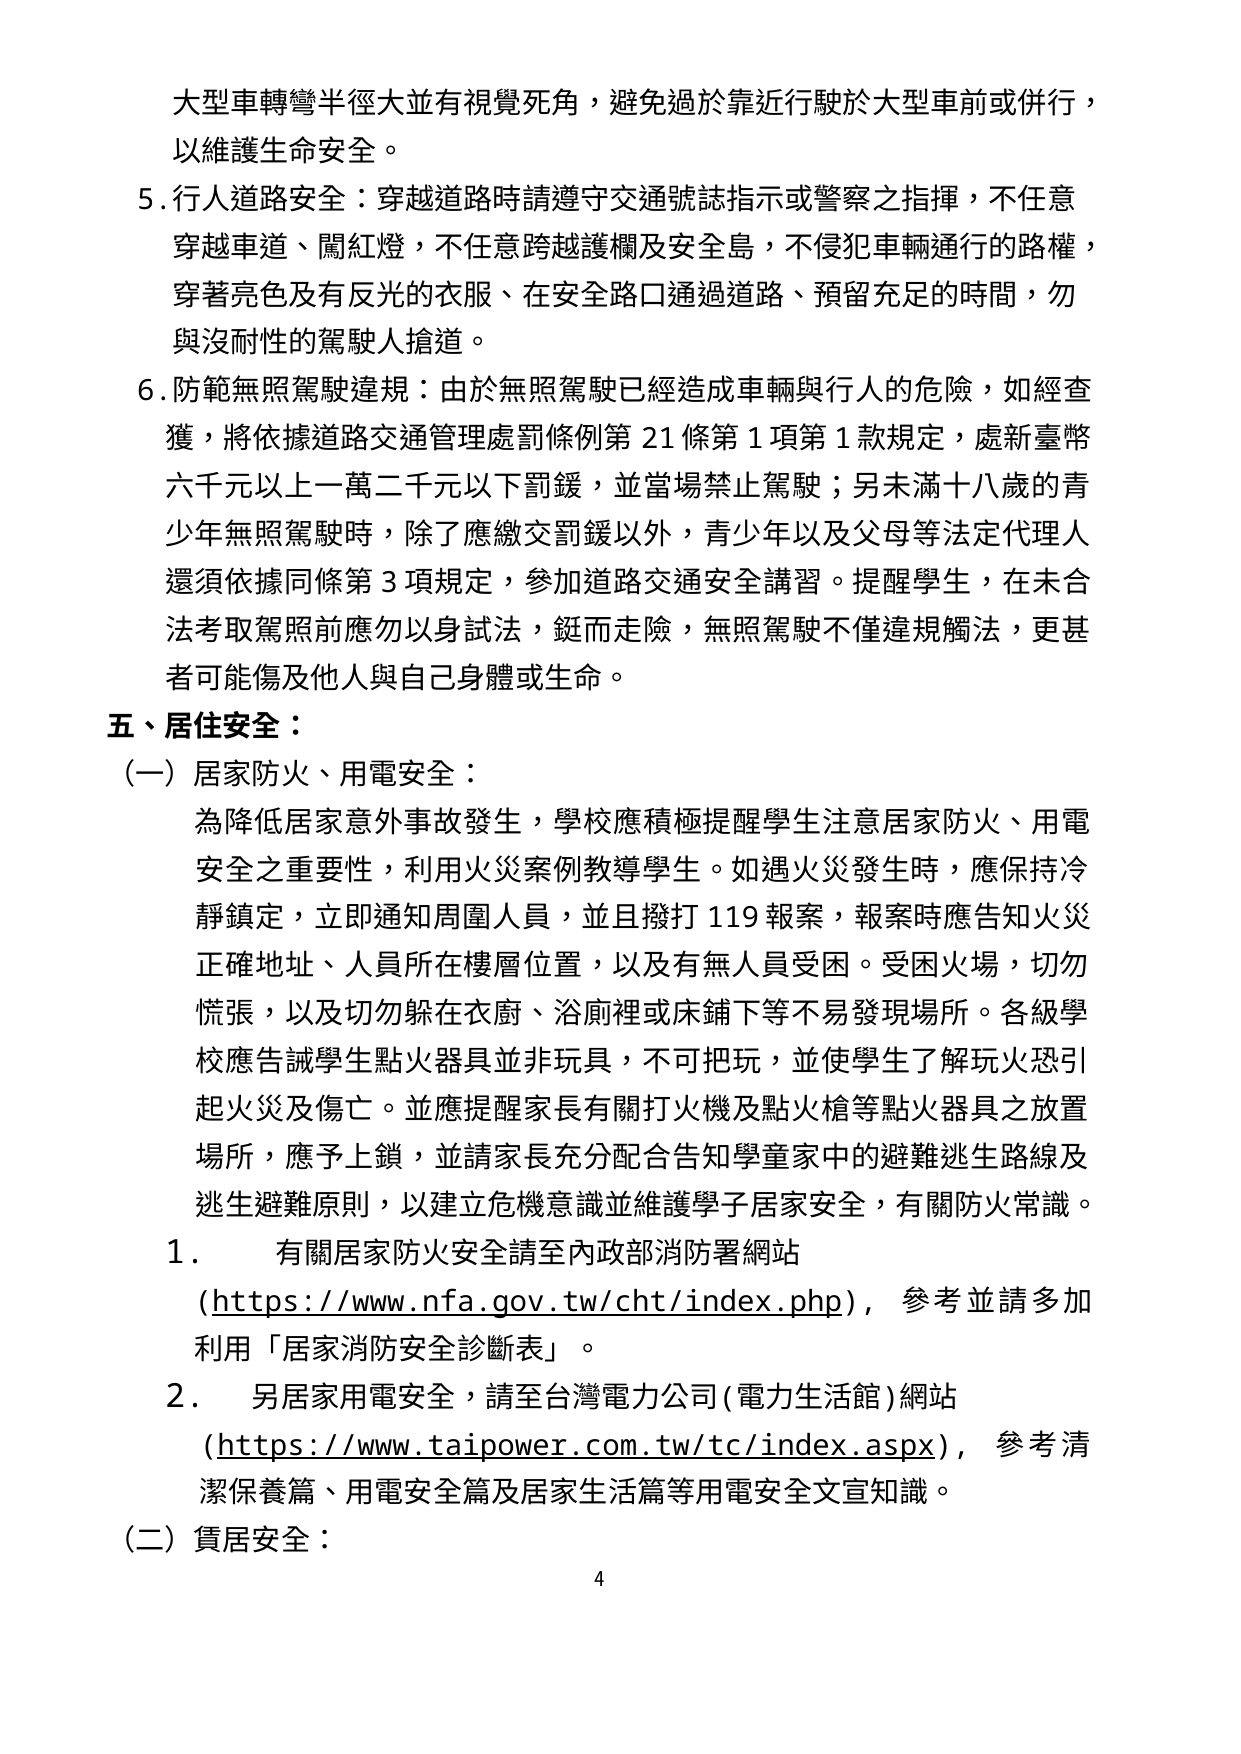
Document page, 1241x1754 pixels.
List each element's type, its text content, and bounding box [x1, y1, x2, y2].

text 為降低居家意外事故發生，學校應積極提醒學生注意居家防火、用電安全之重要性，利用火災案例教導學生。如遇火災發生時，應保持冷靜鎮定，立即通知周圍人員，並且撥打119報案，報案時應告知火災正確地址、人員所在樓層位置，以及有無人員受困。受困火場，切勿慌張，以及切勿躲在衣廚、浴廁裡或床鋪下等不易發現場所。各級學校應告誡學生點火器具並非玩具，不可把玩，並使學生了解玩火恐引起火災及傷亡。並應提醒家長有關打火機及點火槍等點火器具之放置場所，應予上鎖，並請家長充分配合告知學童家中的避難逃生路線及逃生避難原則，以建立危機意識並維護學子居家安全，有關防火常識。 [194, 794, 1091, 1225]
text （二）賃居安全： [106, 1512, 1091, 1560]
text 以維護生命安全。 [137, 123, 1092, 171]
text 大型車轉彎半徑大並有視覺死角，避免過於靠近行駛於大型車前或併行， [137, 75, 1092, 123]
text (https://www.nfa.gov.tw/cht/index.php), 參考並請多加利用「居家消防安全診斷表」。 [194, 1273, 1092, 1369]
text (https://www.taipower.com.tw/tc/index.aspx), 參考清潔保養篇、用電安全篇及居家生活篇等用電安全文宣知識。 [199, 1417, 1091, 1512]
text 五、居住安全： [106, 698, 1091, 746]
list 有關居家防火安全請至內政部消防署網站 [165, 1225, 1092, 1273]
text 穿著亮色及有反光的衣服、在安全路口通過道路、預留充足的時間，勿 [137, 267, 1092, 314]
text 5.行人道路安全：穿越道路時請遵守交通號誌指示或警察之指揮，不任意 [137, 171, 1092, 219]
text 6.防範無照駕駛違規：由於無照駕駛已經造成車輛與行人的危險，如經查獲，將依據道路交通管理處罰條例第21條第1項第1款規定，處新臺幣六千元以上一萬二千元以下罰鍰，並當場禁止駕駛；另未滿十八歲的青少年無照駕駛時，除了應繳交罰鍰以外，青少年以及父母等法定代理人還須依據同條第3項規定，參加道路交通安全講習。提醒學生，在未合法考取駕照前應勿以身試法，鋌而走險，無照駕駛不僅違規觸法，更甚者可能傷及他人與自己身體或生命。 [137, 362, 1092, 698]
list 另居家用電安全，請至台灣電力公司(電力生活館)網站 [165, 1369, 1092, 1417]
text （一）居家防火、用電安全： [106, 746, 1091, 794]
text 與沒耐性的駕駛人搶道。 [137, 314, 1092, 362]
text 穿越車道、闖紅燈，不任意跨越護欄及安全島，不侵犯車輛通行的路權， [137, 219, 1092, 267]
